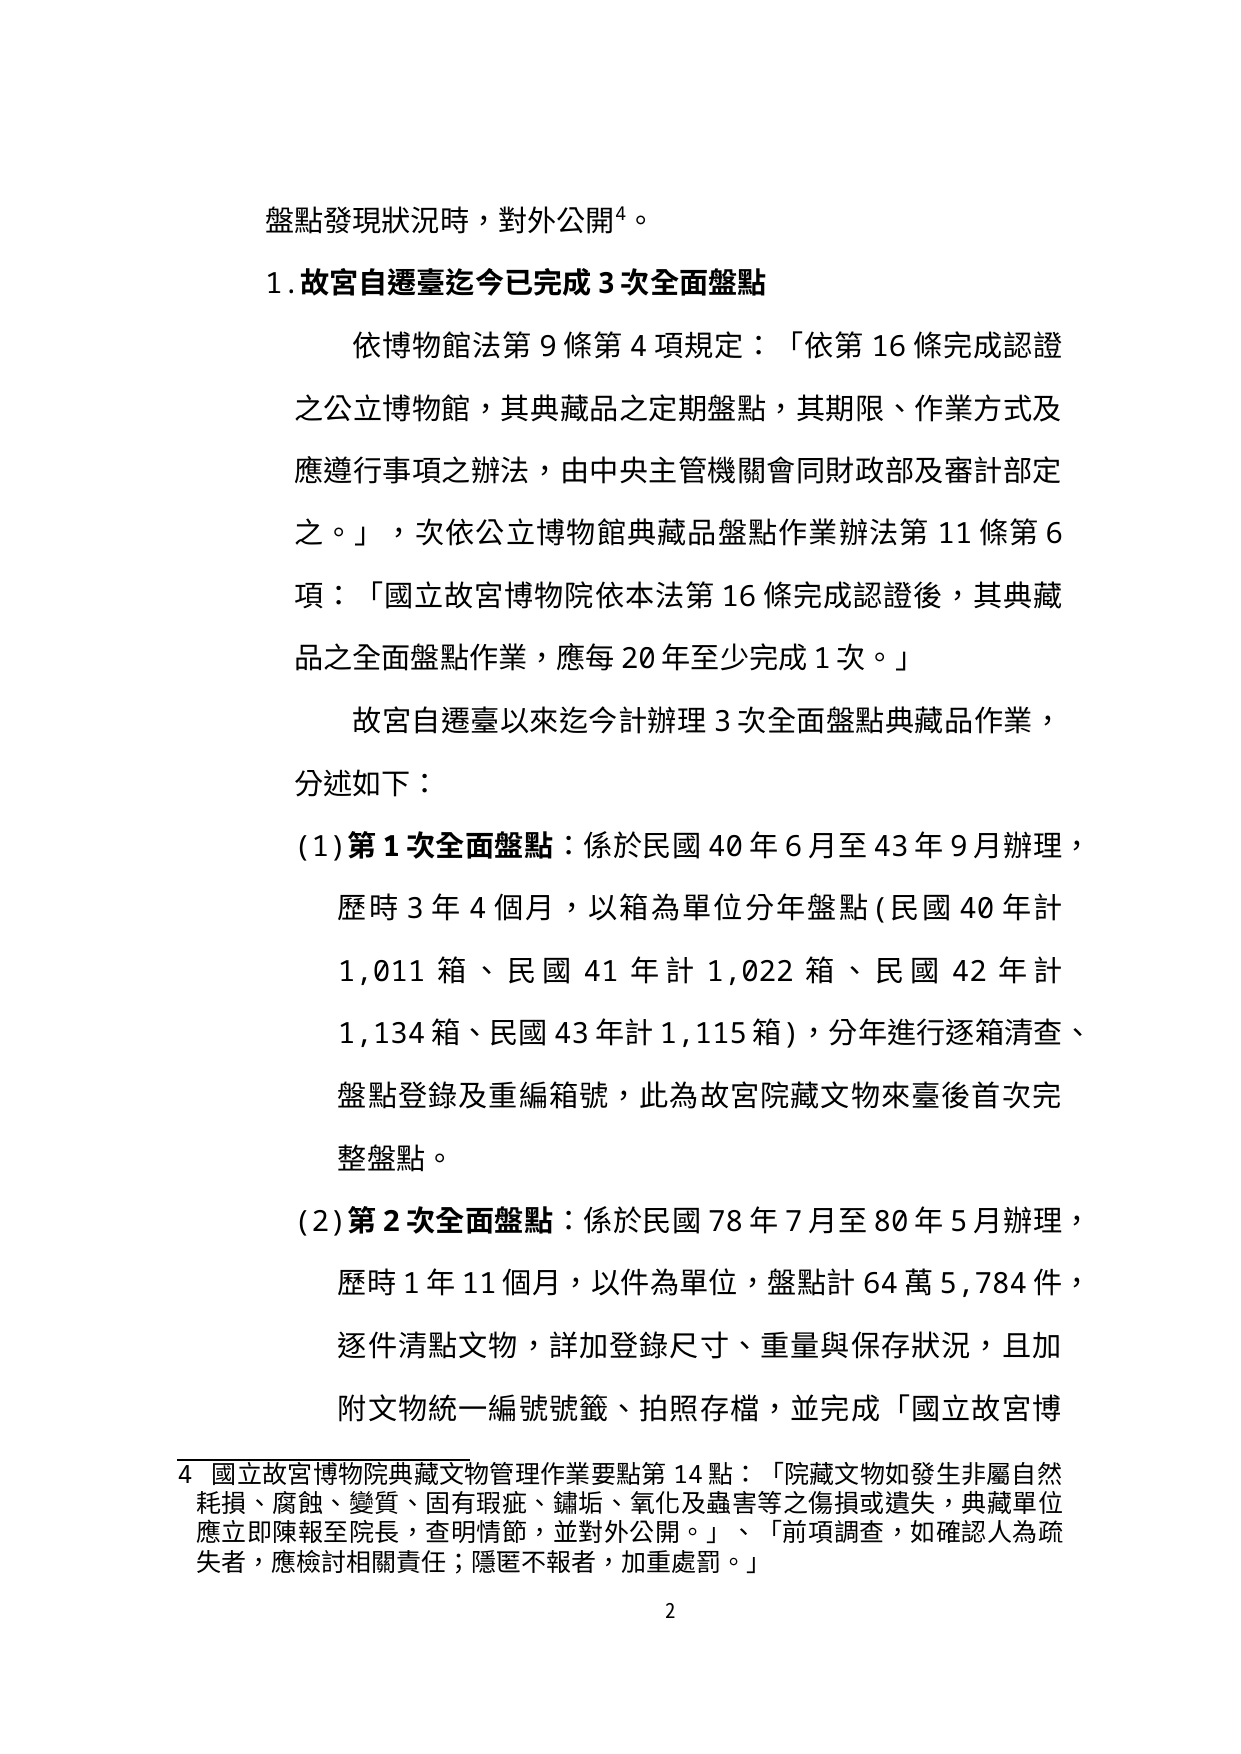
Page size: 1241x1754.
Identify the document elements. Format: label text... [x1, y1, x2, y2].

text 故宮自遷臺以來迄今計辦理3次全面盤點典藏品作業，分述如下： [294, 677, 1063, 802]
text 典藏為博物館核心功能，而博物館典藏重要工作之一係透過盤點瞭解藏品管理與保存狀況，並針對文物老化傷損等情形進行及時補救。故宮每月及每季皆進行文物抽點，每20年進行全面盤點，在抽點及盤點時皆核對文物狀況，並於文物抽、盤點發現狀況時，對外公開。 [265, 177, 1063, 240]
text 依博物館法第9條第4項規定：「依第16條完成認證之公立博物館，其典藏品之定期盤點，其期限、作業方式及應遵行事項之辦法，由中央主管機關會同財政部及審計部定之。」，次依公立博物館典藏品盤點作業辦法第11條第6項：「國立故宮博物院依本法第16條完成認證後，其典藏品之全面盤點作業，應每20年至少完成1次。」 [294, 302, 1063, 677]
text (2)第2次全面盤點：係於民國78年7月至80年5月辦理，歷時1年11個月，以件為單位，盤點計64萬5,784件，逐件清點文物，詳加登錄尺寸、重量與保存狀況，且加附文物統一編號號籤、拍照存檔，並完成「國立故宮博物院存臺七十九年度清點清冊」，此清冊與照片為故宮院藏文物附有照片之正式且具公信之帳籍清冊。 [294, 1177, 1063, 1427]
text (1)第1次全面盤點：係於民國40年6月至43年9月辦理，歷時3年4個月，以箱為單位分年盤點(民國40年計1,011箱、民國41年計1,022箱、民國42年計1,134箱、民國43年計1,115箱)，分年進行逐箱清查、盤點登錄及重編箱號，此為故宮院藏文物來臺後首次完整盤點。 [294, 802, 1063, 1177]
text 國立故宮博物院典藏文物管理作業要點第14點：「院藏文物如發生非屬自然耗損、腐蝕、變質、固有瑕疵、鏽垢、氧化及蟲害等之傷損或遺失，典藏單位應立即陳報至院長，查明情節，並對外公開。」、「前項調查，如確認人為疏失者，應檢討相關責任；隱匿不報者，加重處罰。」 [177, 1460, 1063, 1577]
text 1.故宮自遷臺迄今已完成3次全面盤點 [265, 240, 1063, 302]
